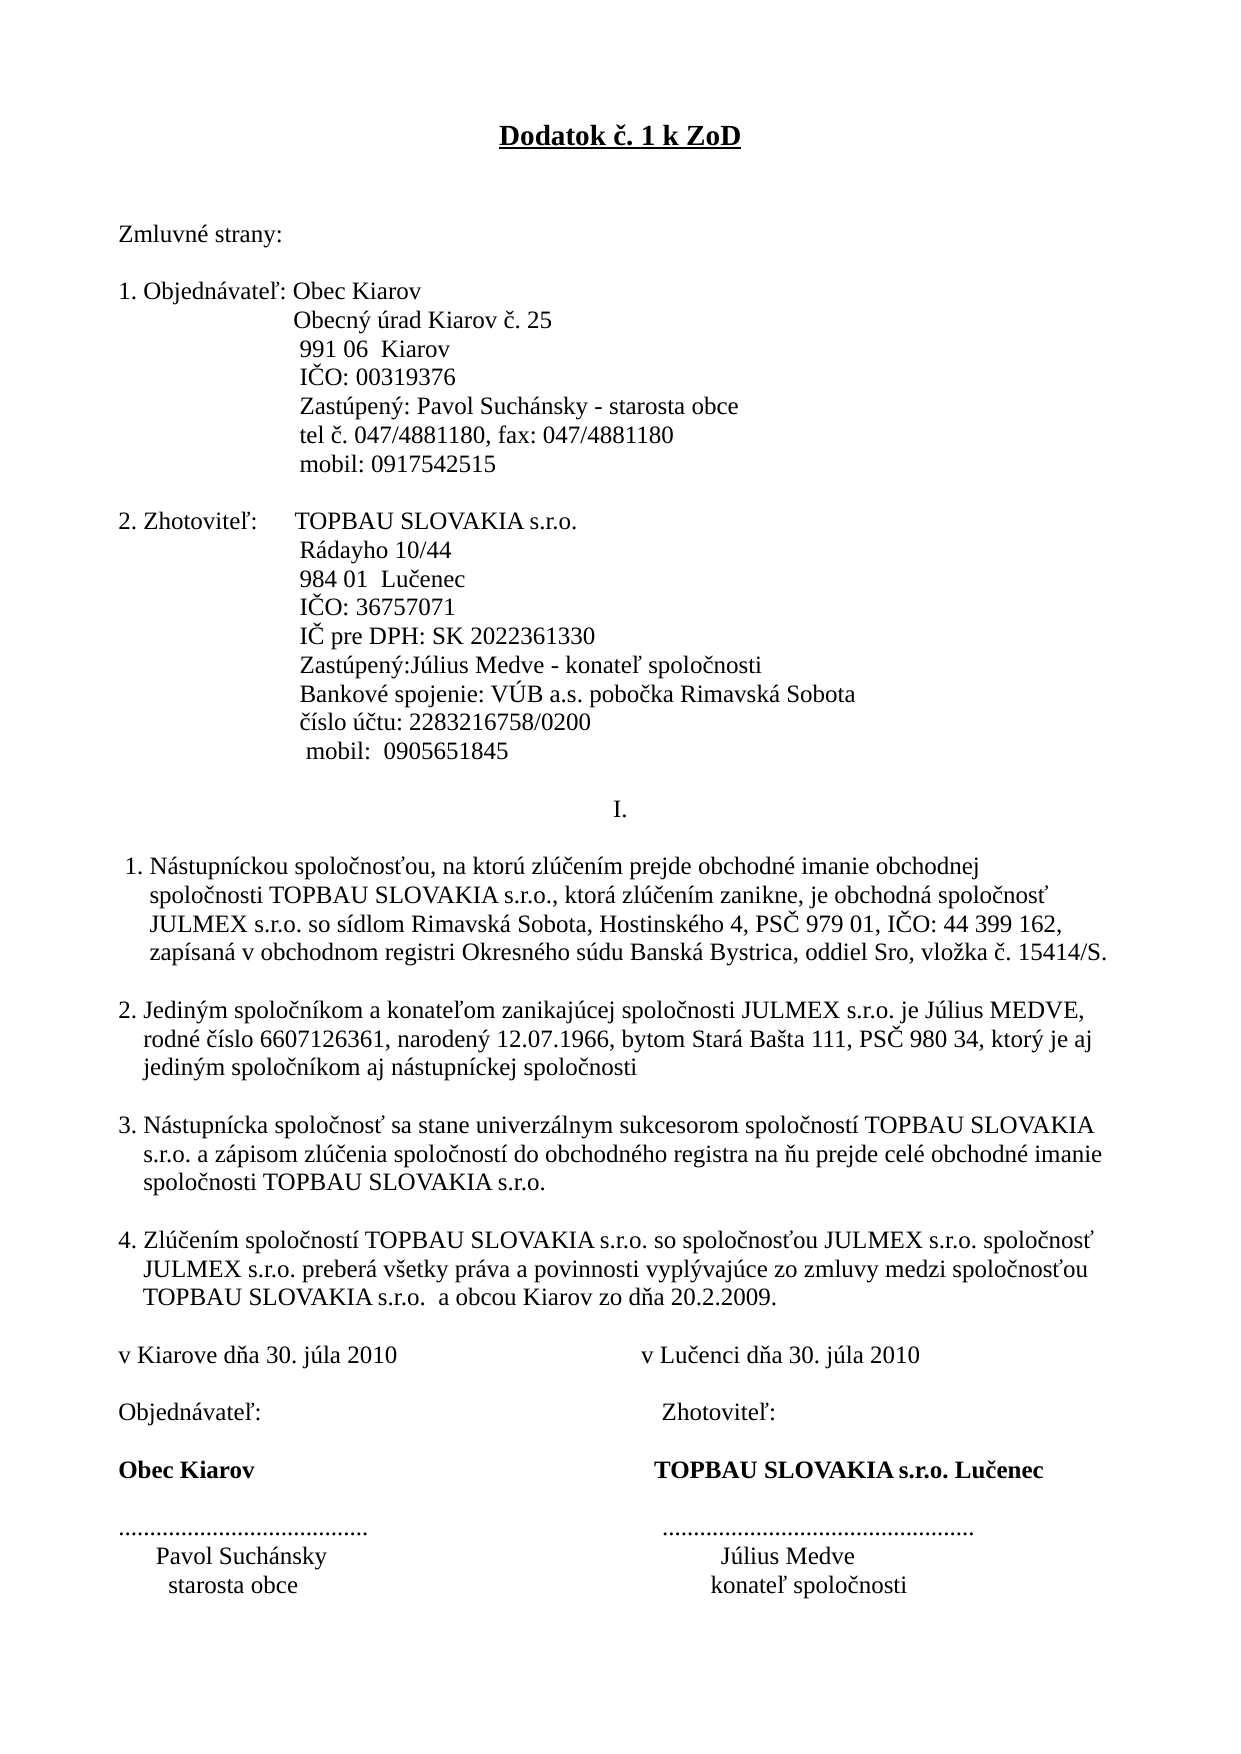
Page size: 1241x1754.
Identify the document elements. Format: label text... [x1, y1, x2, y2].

text mobil: 0905651845 [118, 736, 1122, 765]
text IČO: 00319376 [118, 362, 1122, 391]
text 984 01 Lučenec [118, 564, 1122, 592]
text starosta obce konateľ spoločnosti [118, 1570, 1122, 1599]
text 2. Jediným spoločníkom a konateľom zanikajúcej spoločnosti JULMEX s.r.o. je Július MEDVE, [118, 995, 1122, 1024]
text Dodatok č. 1 k ZoD [118, 118, 1122, 152]
text Rádayho 10/44 [118, 535, 1122, 564]
text ........................................ .................................................. [118, 1512, 1122, 1541]
text 991 06 Kiarov [118, 334, 1122, 362]
text tel č. 047/4881180, fax: 047/4881180 [118, 420, 1122, 449]
text JULMEX s.r.o. preberá všetky práva a povinnosti vyplývajúce zo zmluvy medzi spoločnosťou [118, 1254, 1122, 1282]
text 1. Nástupníckou spoločnosťou, na ktorú zlúčením prejde obchodné imanie obchodnej [118, 851, 1122, 880]
text s.r.o. a zápisom zlúčenia spoločností do obchodného registra na ňu prejde celé obchodné imanie [118, 1139, 1122, 1167]
text Zastúpený:Július Medve - konateľ spoločnosti [118, 650, 1122, 679]
text 3. Nástupnícka spoločnosť sa stane univerzálnym sukcesorom spoločností TOPBAU SLOVAKIA [118, 1110, 1122, 1139]
text 1. Objednávateľ: Obec Kiarov [118, 276, 1122, 305]
text mobil: 0917542515 [118, 449, 1122, 477]
text Obecný úrad Kiarov č. 25 [118, 305, 1122, 334]
text JULMEX s.r.o. so sídlom Rimavská Sobota, Hostinského 4, PSČ 979 01, IČO: 44 399 162, [118, 909, 1122, 937]
text Zastúpený: Pavol Suchánsky - starosta obce [118, 391, 1122, 420]
text Objednávateľ: Zhotoviteľ: [118, 1397, 1122, 1426]
text I. [118, 794, 1122, 822]
text Bankové spojenie: VÚB a.s. pobočka Rimavská Sobota [118, 679, 1122, 707]
text číslo účtu: 2283216758/0200 [118, 707, 1122, 736]
text TOPBAU SLOVAKIA s.r.o. a obcou Kiarov zo dňa 20.2.2009. [118, 1282, 1122, 1311]
text IČO: 36757071 [118, 592, 1122, 621]
text rodné číslo 6607126361, narodený 12.07.1966, bytom Stará Bašta 111, PSČ 980 34, ktorý je aj [118, 1024, 1122, 1052]
text jediným spoločníkom aj nástupníckej spoločnosti [118, 1052, 1122, 1081]
text IČ pre DPH: SK 2022361330 [118, 621, 1122, 650]
text v Kiarove dňa 30. júla 2010 v Lučenci dňa 30. júla 2010 [118, 1340, 1122, 1369]
text 4. Zlúčením spoločností TOPBAU SLOVAKIA s.r.o. so spoločnosťou JULMEX s.r.o. spoločnosť [118, 1225, 1122, 1254]
text spoločnosti TOPBAU SLOVAKIA s.r.o., ktorá zlúčením zanikne, je obchodná spoločnosť [118, 880, 1122, 909]
text 2. Zhotoviteľ: TOPBAU SLOVAKIA s.r.o. [118, 506, 1122, 535]
text zapísaná v obchodnom registri Okresného súdu Banská Bystrica, oddiel Sro, vložka č. 15414/S. [118, 937, 1122, 966]
text spoločnosti TOPBAU SLOVAKIA s.r.o. [118, 1167, 1122, 1196]
text Zmluvné strany: [118, 219, 1122, 247]
text Pavol Suchánsky Július Medve [118, 1541, 1122, 1570]
text Obec Kiarov TOPBAU SLOVAKIA s.r.o. Lučenec [118, 1455, 1122, 1484]
